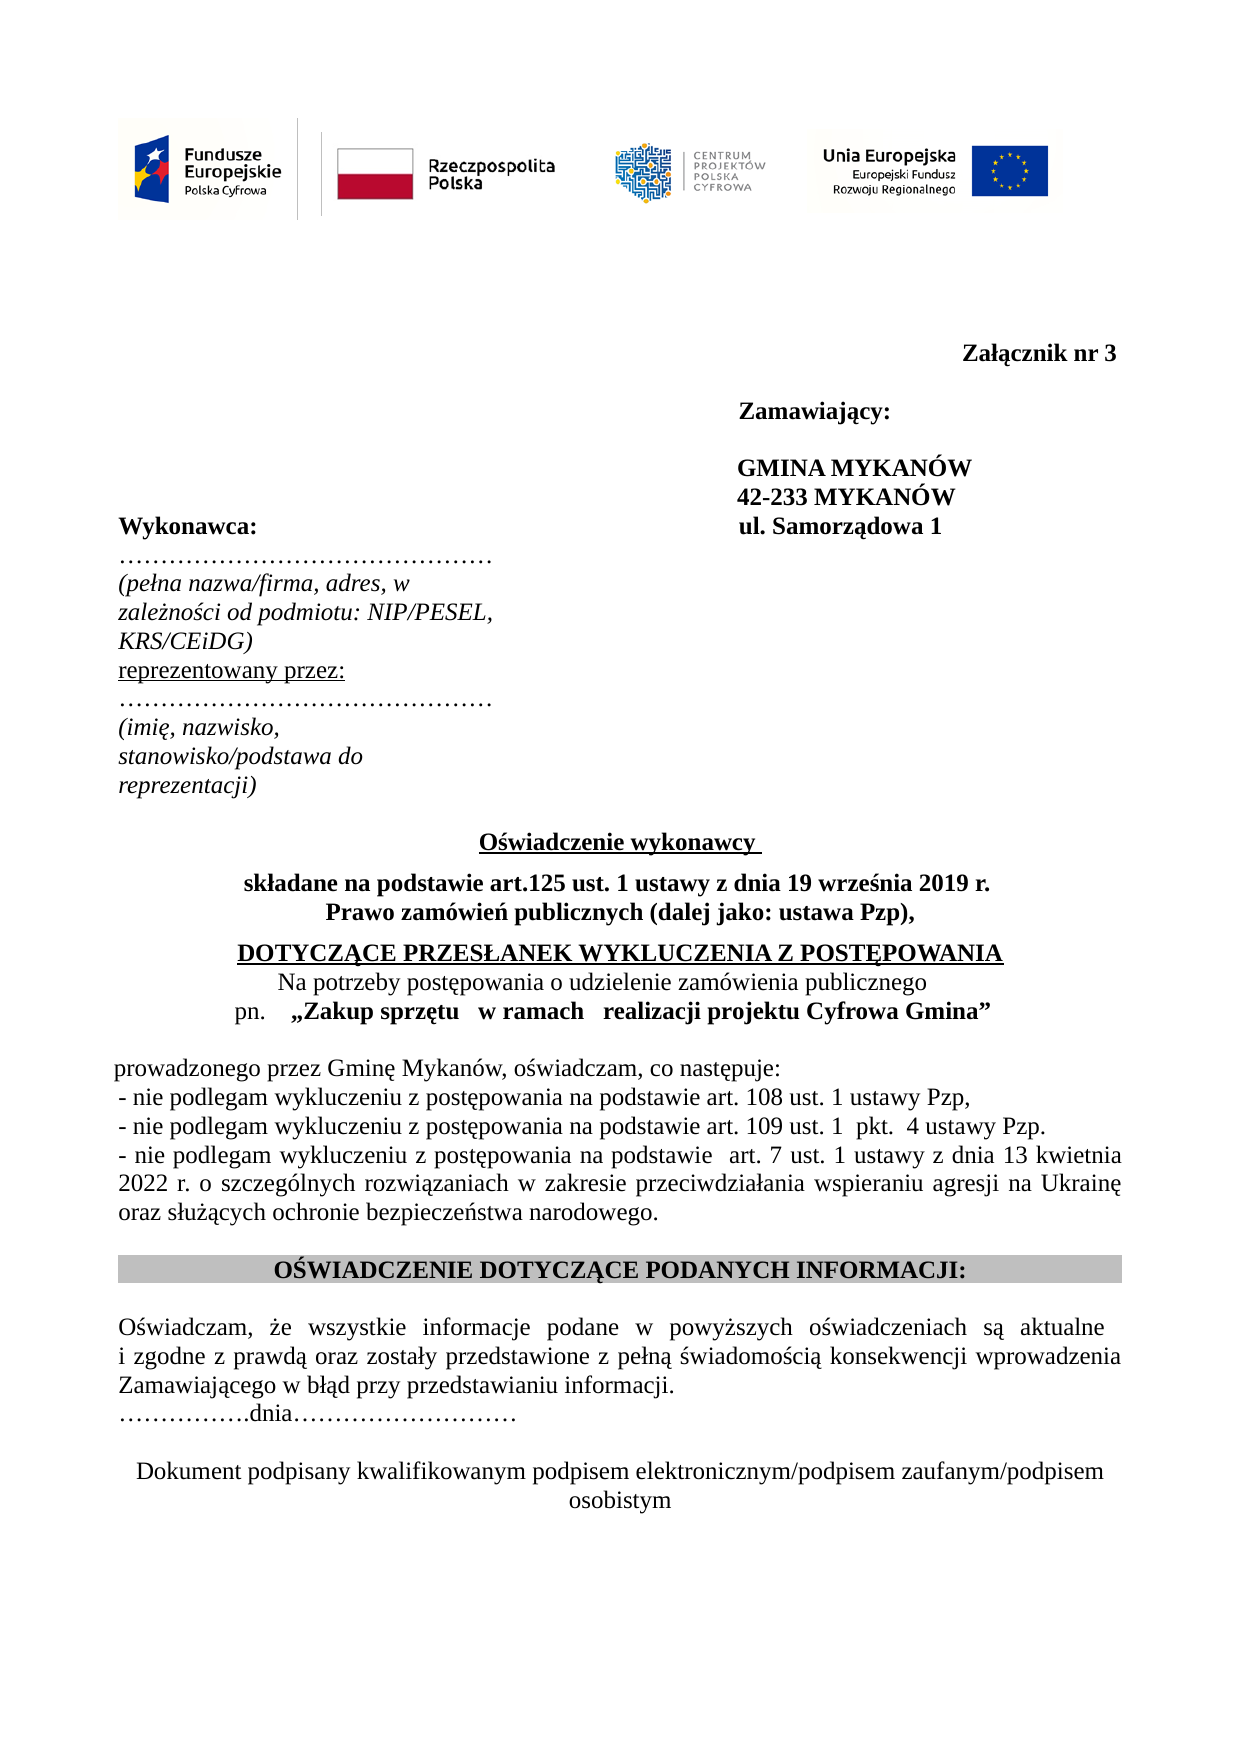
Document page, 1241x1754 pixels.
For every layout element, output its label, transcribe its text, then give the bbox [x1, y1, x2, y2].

text - nie podlegam wykluczeniu z postępowania na podstawie art. 109 ust. 1 pkt. 4 ustawy Pzp. [118, 1111, 1122, 1140]
picture [118, 118, 1064, 227]
text DOTYCZĄCE PRZESŁANEK WYKLUCZENIA Z POSTĘPOWANIA [118, 938, 1122, 967]
text reprezentowany przez: [118, 655, 1122, 683]
text 42-233 MYKANÓW [118, 482, 1122, 511]
text ……………………………………… [118, 683, 502, 712]
text Wykonawca: ul. Samorządowa 1 [118, 511, 1122, 540]
text prowadzonego przez Gminę Mykanów, oświadczam, co następuje: [88, 1053, 1122, 1082]
text - nie podlegam wykluczeniu z postępowania na podstawie art. 108 ust. 1 ustawy Pzp, [118, 1082, 1122, 1111]
text Dokument podpisany kwalifikowanym podpisem elektronicznym/podpisem zaufanym/podpisem osobistym [118, 1456, 1122, 1513]
text składane na podstawie art.125 ust. 1 ustawy z dnia 19 września 2019 r. [118, 868, 1122, 897]
text Na potrzeby postępowania o udzielenie zamówienia publicznego pn. „Zakup sprzętu w ramach realizacji projektu Cyfrowa Gmina” [88, 967, 1122, 1025]
text OŚWIADCZENIE DOTYCZĄCE PODANYCH INFORMACJI: [118, 1255, 1122, 1283]
text Prawo zamówień publicznych (dalej jako: ustawa Pzp), [118, 897, 1122, 926]
text - nie podlegam wykluczeniu z postępowania na podstawie art. 7 ust. 1 ustawy z dnia 13 kwietnia 2022 r. o szczególnych rozwiązaniach w zakresie przeciwdziałania wspieraniu agresji na Ukrainę oraz służących ochronie bezpieczeństwa narodowego. [118, 1140, 1122, 1226]
text Zamawiający: [664, 396, 1122, 425]
text Oświadczenie wykonawcy [118, 827, 1122, 856]
text …………….dnia……………………… [118, 1398, 1122, 1427]
text GMINA MYKANÓW [118, 453, 1122, 482]
text Oświadczam, że wszystkie informacje podane w powyższych oświadczeniach są aktualne i zgodne z prawdą oraz zostały przedstawione z pełną świadomością konsekwencji wprowadzenia Zamawiającego w błąd przy przedstawianiu informacji. [118, 1312, 1122, 1398]
text (pełna nazwa/firma, adres, w zależności od podmiotu: NIP/PESEL, KRS/CEiDG) [118, 568, 502, 655]
text (imię, nazwisko, stanowisko/podstawa do reprezentacji) [118, 712, 502, 798]
text Załącznik nr 3 [118, 338, 1122, 367]
text ……………………………………… [118, 540, 502, 568]
